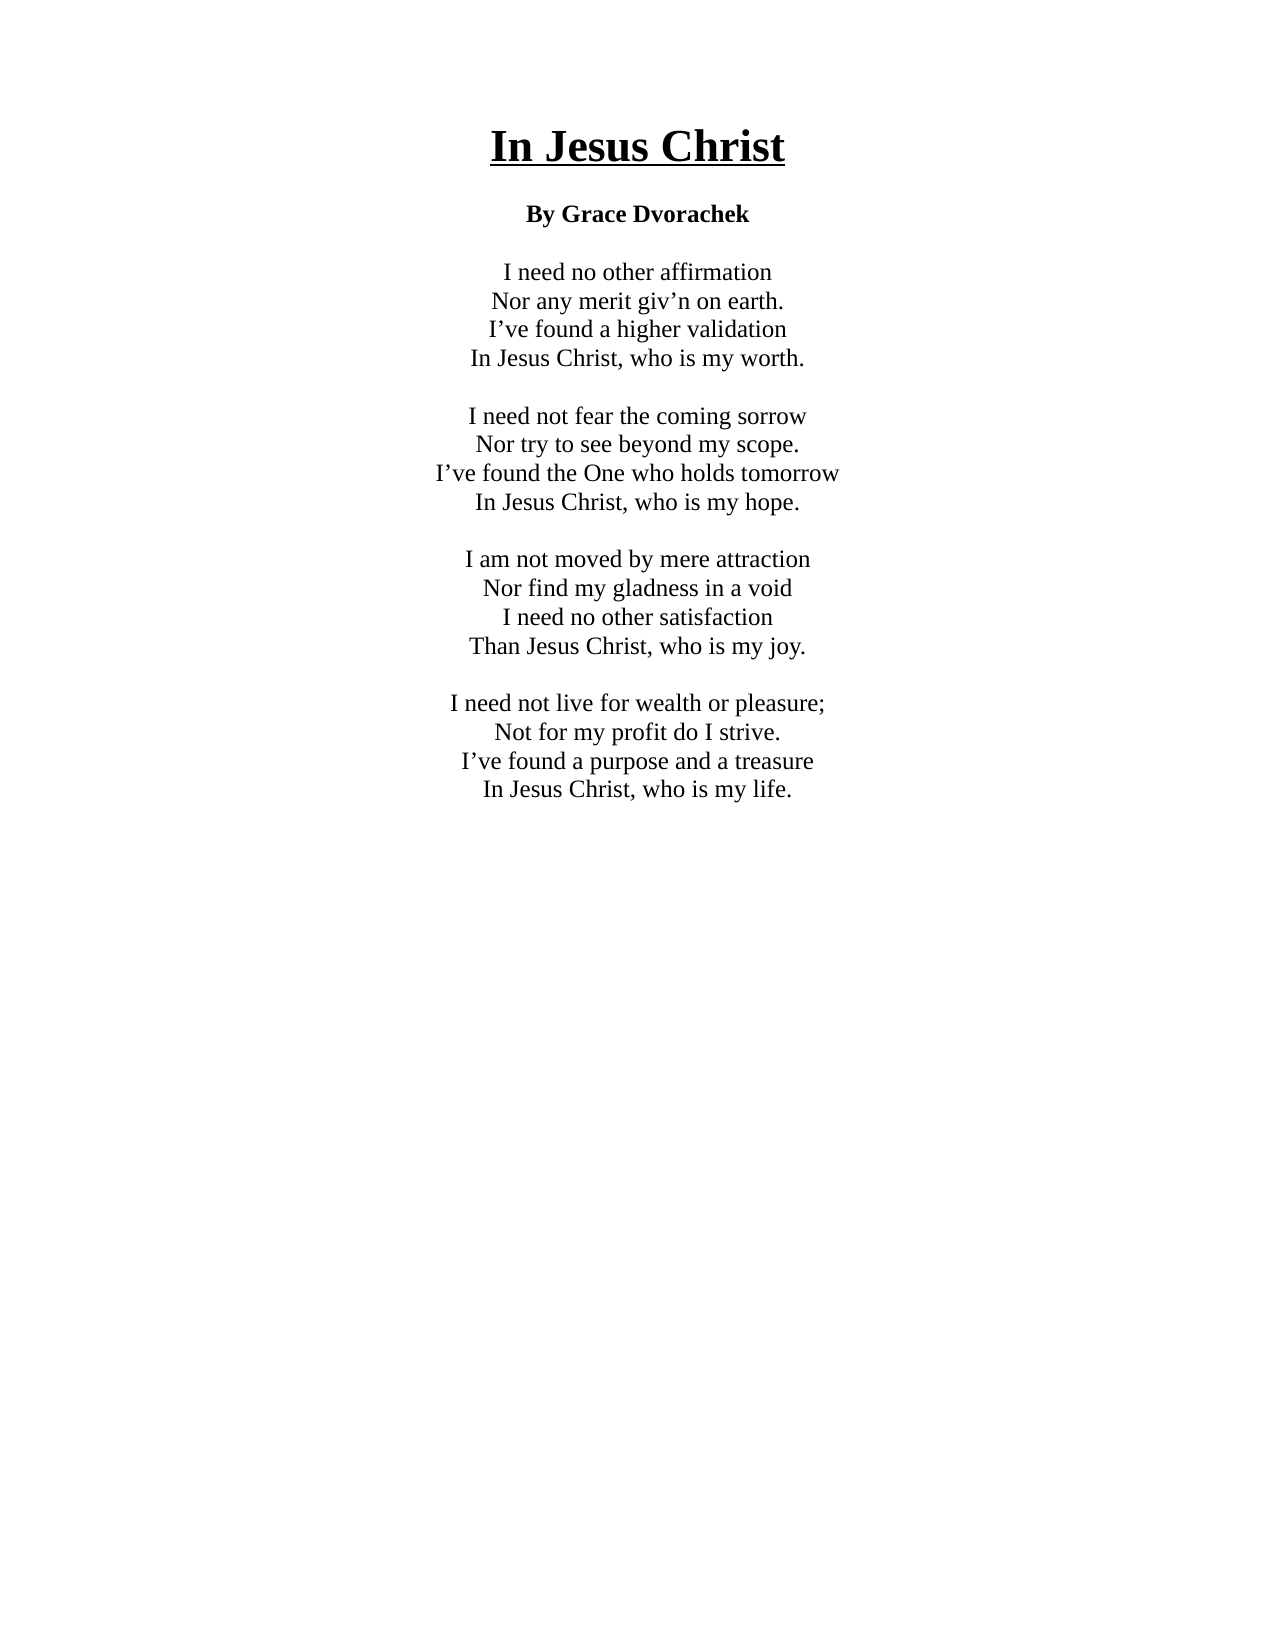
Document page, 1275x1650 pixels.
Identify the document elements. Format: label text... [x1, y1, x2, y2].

text Not for my profit do I strive. [118, 717, 1157, 746]
text By Grace Dvorachek [118, 199, 1157, 228]
text Nor find my gladness in a void [118, 573, 1157, 602]
text Nor try to see beyond my scope. [118, 429, 1157, 458]
text In Jesus Christ, who is my worth. [118, 343, 1157, 372]
text I’ve found the One who holds tomorrow [118, 458, 1157, 487]
text In Jesus Christ, who is my life. [118, 774, 1157, 803]
text I am not moved by mere attraction [118, 544, 1157, 573]
text I need not live for wealth or pleasure; [118, 688, 1157, 717]
text I’ve found a higher validation [118, 314, 1157, 343]
text In Jesus Christ, who is my hope. [118, 487, 1157, 516]
text In Jesus Christ [118, 118, 1157, 171]
text Nor any merit giv’n on earth. [118, 286, 1157, 314]
text I’ve found a purpose and a treasure [118, 746, 1157, 774]
text Than Jesus Christ, who is my joy. [118, 631, 1157, 659]
text I need not fear the coming sorrow [118, 401, 1157, 429]
text I need no other affirmation [118, 257, 1157, 286]
text I need no other satisfaction [118, 602, 1157, 631]
